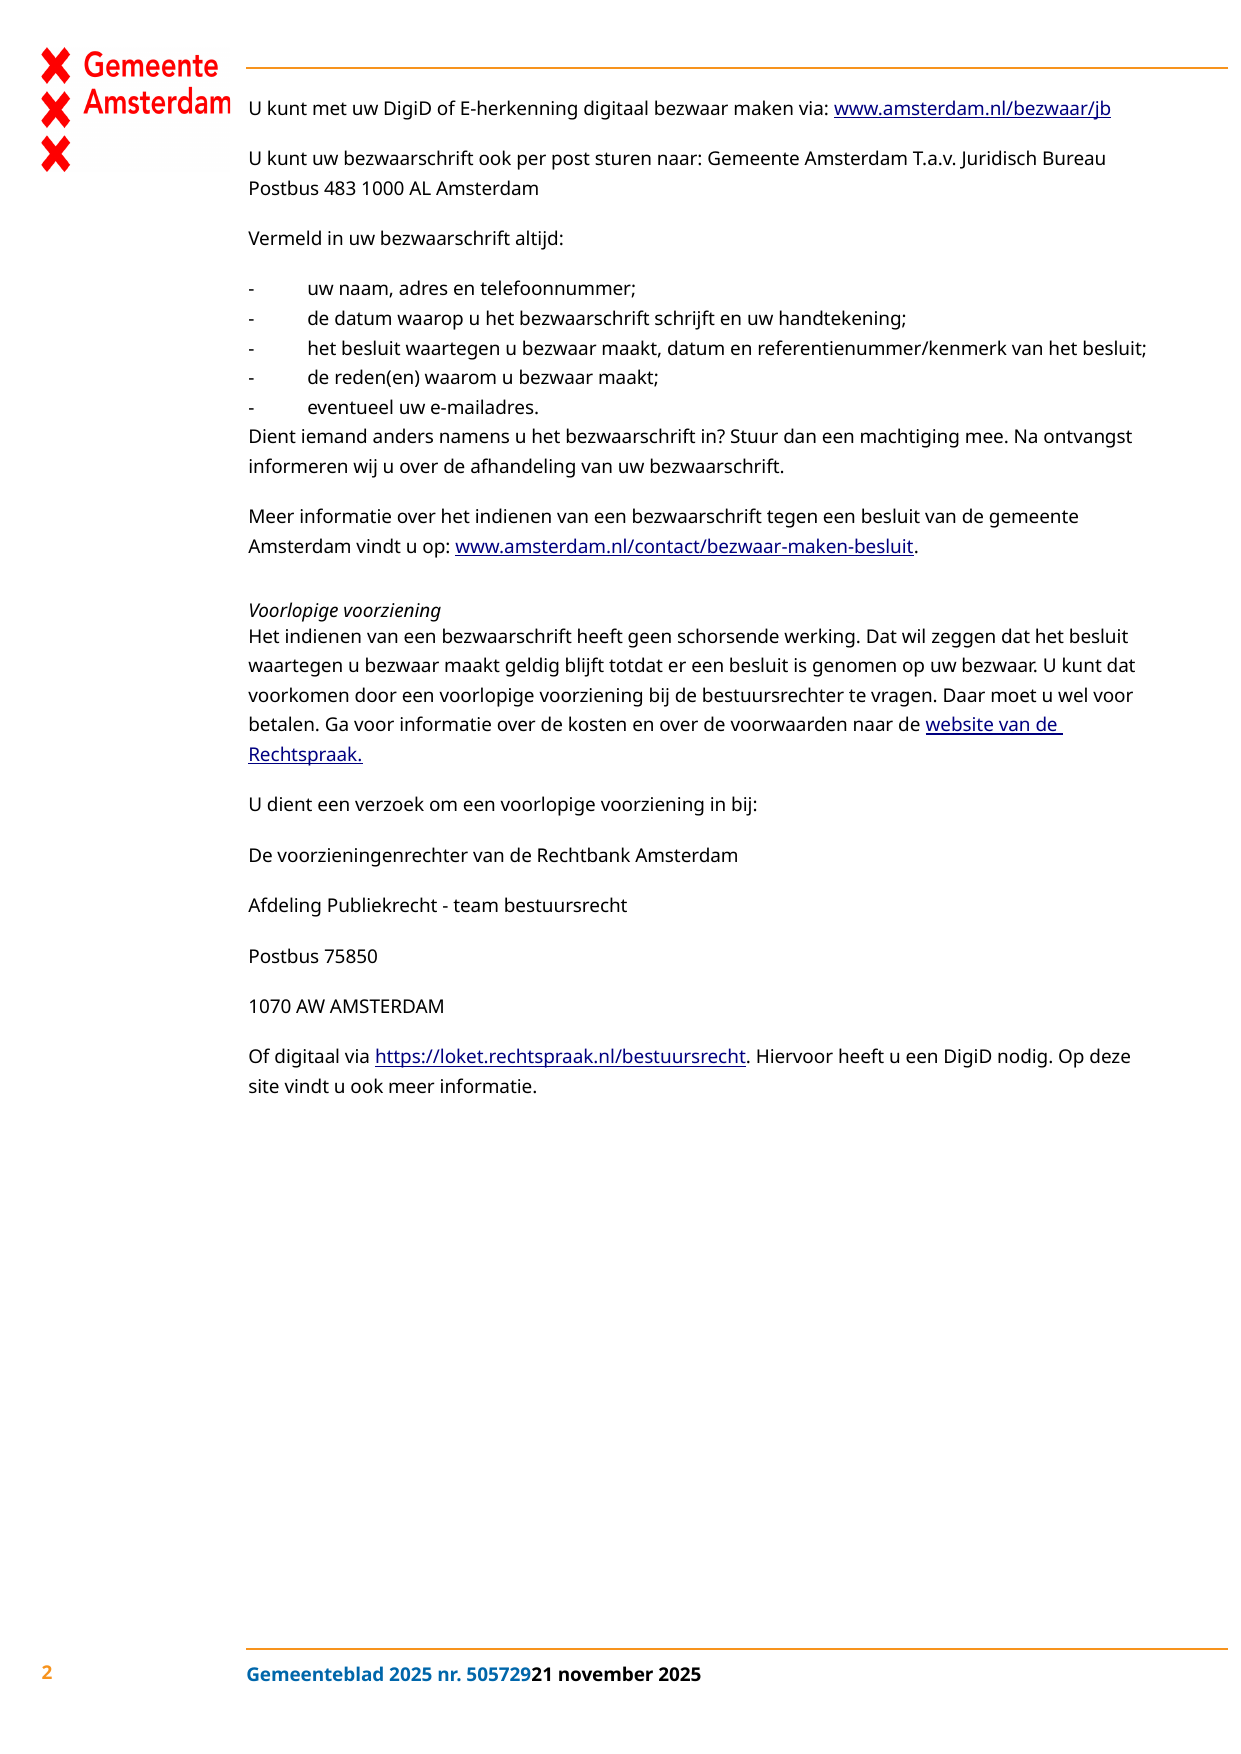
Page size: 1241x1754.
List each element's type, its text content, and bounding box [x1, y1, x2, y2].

text Postbus 75850 [248, 943, 1152, 968]
text Voorlopige voorziening [248, 597, 1152, 623]
list het besluit waartegen u bezwaar maakt, datum en referentienummer/kenmerk van het besluit; [248, 335, 1152, 361]
text Meer informatie over het indienen van een bezwaarschrift tegen een besluit van de gemeente Amsterdam vindt u op: www.amsterdam.nl/contact/bezwaar-maken-besluit. [248, 503, 1152, 559]
text U dient een verzoek om een voorlopige voorziening in bij: [248, 792, 1152, 817]
list eventueel uw e-mailadres. [248, 394, 1152, 420]
text U kunt uw bezwaarschrift ook per post sturen naar: Gemeente Amsterdam T.a.v. Juridisch Bureau Postbus 483 1000 AL Amsterdam [248, 145, 1152, 201]
text Afdeling Publiekrecht - team bestuursrecht [248, 892, 1152, 918]
list uw naam, adres en telefoonnummer; [248, 276, 1152, 301]
text U kunt met uw DigiD of E-herkenning digitaal bezwaar maken via: www.amsterdam.nl/bezwaar/jb [248, 95, 1152, 121]
text Vermeld in uw bezwaarschrift altijd: [248, 225, 1152, 251]
text De voorzieningenrechter van de Rechtbank Amsterdam [248, 842, 1152, 868]
list de reden(en) waarom u bezwaar maakt; [248, 364, 1152, 390]
text Dient iemand anders namens u het bezwaarschrift in? Stuur dan een machtiging mee. Na ontvangst informeren wij u over de afhandeling van uw bezwaarschrift. [248, 423, 1152, 479]
text 1070 AW AMSTERDAM [248, 993, 1152, 1019]
picture [41, 47, 231, 172]
text Of digitaal via https://loket.rechtspraak.nl/bestuursrecht. Hiervoor heeft u een DigiD nodig. Op deze site vindt u ook meer informatie. [248, 1044, 1152, 1099]
text Het indienen van een bezwaarschrift heeft geen schorsende werking. Dat wil zeggen dat het besluit waartegen u bezwaar maakt geldig blijft totdat er een besluit is genomen op uw bezwaar. U kunt dat voorkomen door een voorlopige voorziening bij de bestuursrechter te vragen. Daar moet u wel voor betalen. Ga voor informatie over de kosten en over de voorwaarden naar de website van de Rechtspraak. [248, 623, 1152, 767]
list de datum waarop u het bezwaarschrift schrijft en uw handtekening; [248, 305, 1152, 331]
